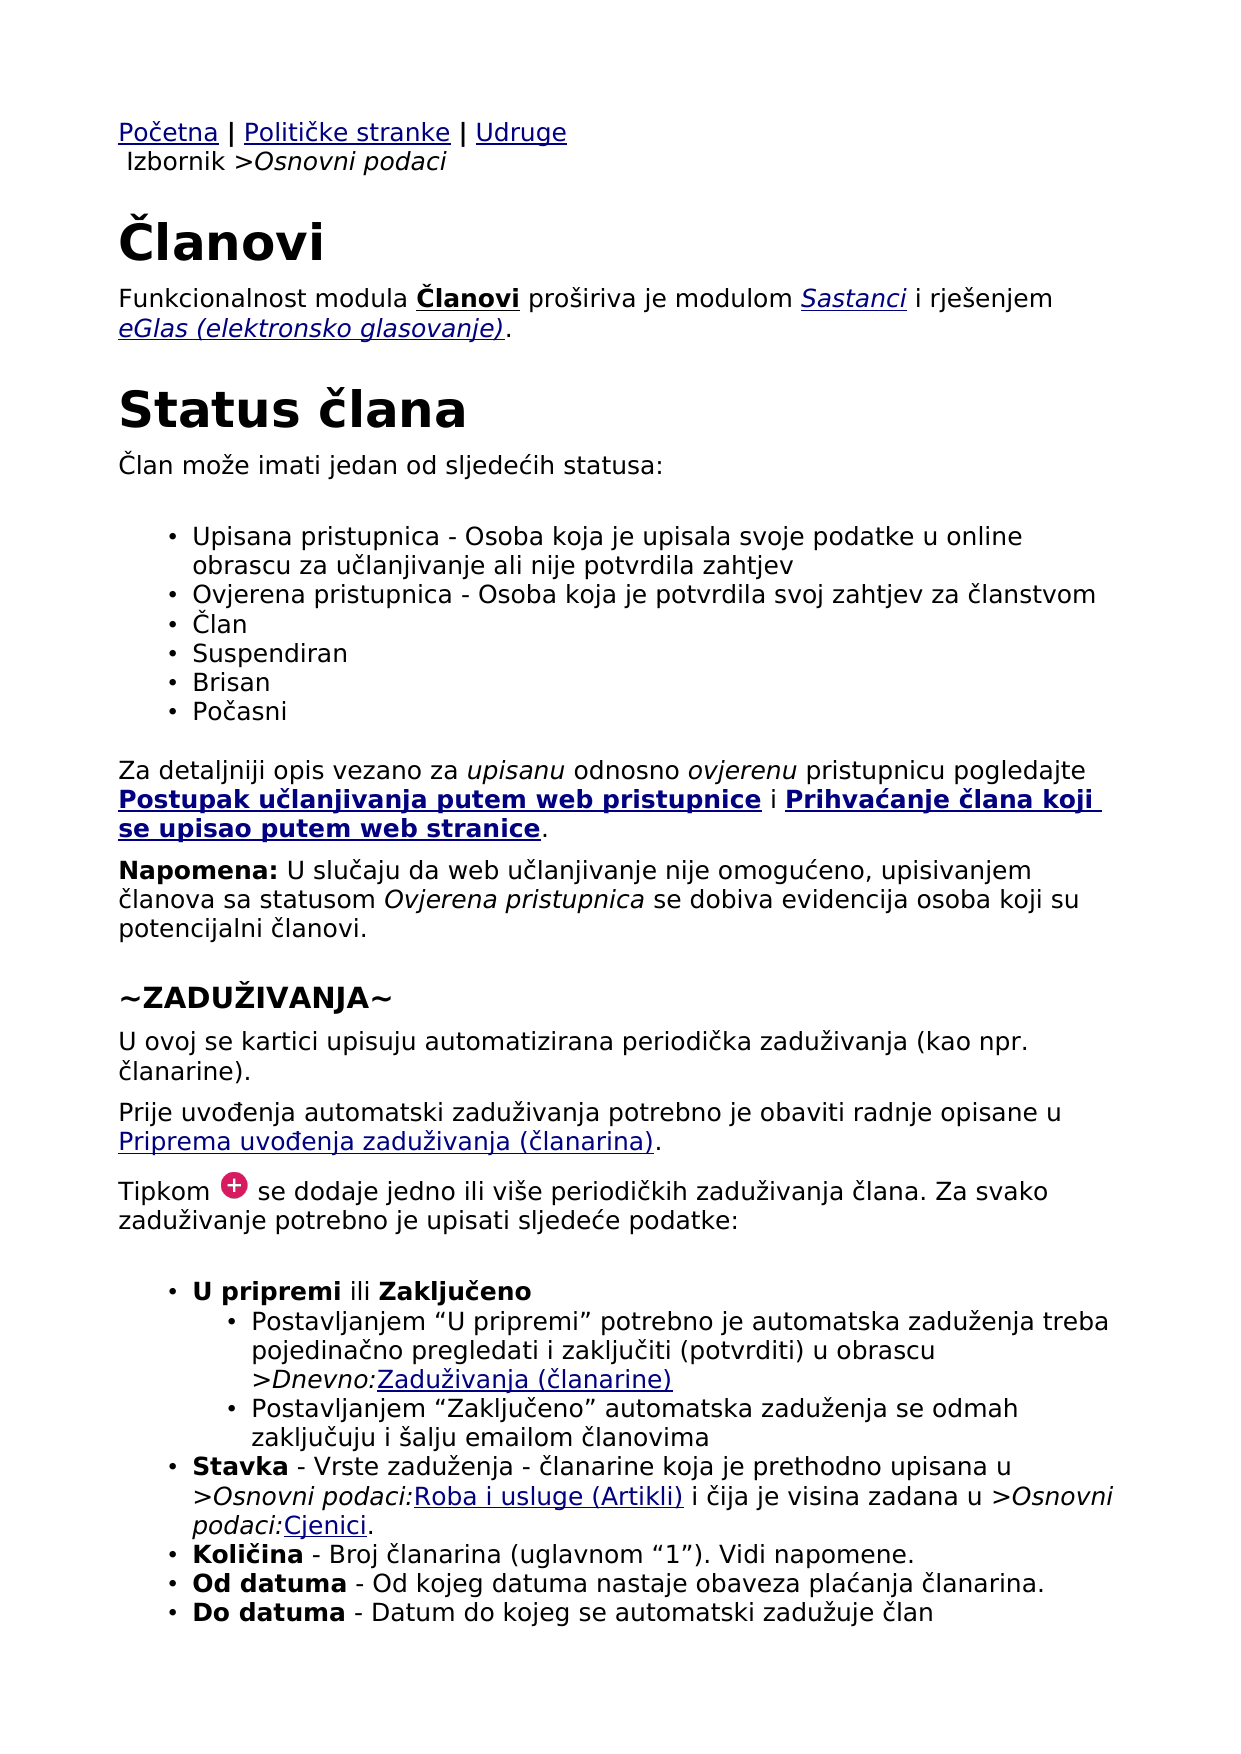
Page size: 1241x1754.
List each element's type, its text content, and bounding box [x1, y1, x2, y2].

text Napomena: U slučaju da web učlanjivanje nije omogućeno, upisivanjem članova sa statusom Ovjerena pristupnica se dobiva evidencija osoba koji su potencijalni članovi. [118, 856, 1122, 943]
text Tipkom se dodaje jedno ili više periodičkih zaduživanja člana. Za svako zaduživanje potrebno je upisati sljedeće podatke: [118, 1169, 1122, 1236]
list Postavljanjem “Zaključeno” automatska zaduženja se odmah zaključuju i šalju emailom članovima [236, 1394, 1122, 1452]
text U ovoj se kartici upisuju automatizirana periodička zaduživanja (kao npr. članarine). [118, 1027, 1122, 1086]
subtitle Status člana [118, 381, 1122, 439]
list Član [177, 610, 1122, 639]
list Količina - Broj članarina (uglavnom “1”). Vidi napomene. [177, 1540, 1122, 1569]
list Suspendiran [177, 639, 1122, 668]
text Početna | Političke stranke | Udruge Izbornik >Osnovni podaci [118, 118, 1122, 176]
text Za detaljniji opis vezano za upisanu odnosno ovjerenu pristupnicu pogledajte Postupak učlanjivanja putem web pristupnice i Prihvaćanje člana koji se upisao putem web stranice. [118, 756, 1122, 843]
list Stavka - Vrste zaduženja - članarine koja je prethodno upisana u >Osnovni podaci:Roba i usluge (Artikli) i čija je visina zadana u >Osnovni podaci:Cjenici. [177, 1452, 1122, 1540]
text Prije uvođenja automatski zaduživanja potrebno je obaviti radnje opisane u Priprema uvođenja zaduživanja (članarina). [118, 1098, 1122, 1157]
list U pripremi ili Zaključeno [177, 1277, 1122, 1307]
text Član može imati jedan od sljedećih statusa: [118, 451, 1122, 480]
picture [218, 1169, 250, 1201]
list Upisana pristupnica - Osoba koja je upisala svoje podatke u online obrascu za učlanjivanje ali nije potvrdila zahtjev [177, 522, 1122, 581]
subtitle Članovi [118, 214, 1122, 272]
list Počasni [177, 697, 1122, 727]
list Ovjerena pristupnica - Osoba koja je potvrdila svoj zahtjev za članstvom [177, 581, 1122, 610]
list Od datuma - Od kojeg datuma nastaje obaveza plaćanja članarina. [177, 1569, 1122, 1598]
list Do datuma - Datum do kojeg se automatski zadužuje član [177, 1598, 1122, 1627]
text Funkcionalnost modula Članovi proširiva je modulom Sastanci i rješenjem eGlas (elektronsko glasovanje). [118, 285, 1122, 343]
list Postavljanjem “U pripremi” potrebno je automatska zaduženja treba pojedinačno pregledati i zaključiti (potvrditi) u obrascu >Dnevno:Zaduživanja (članarine) [236, 1307, 1122, 1394]
subtitle ~ZADUŽIVANJA~ [118, 981, 1122, 1015]
list Brisan [177, 668, 1122, 697]
